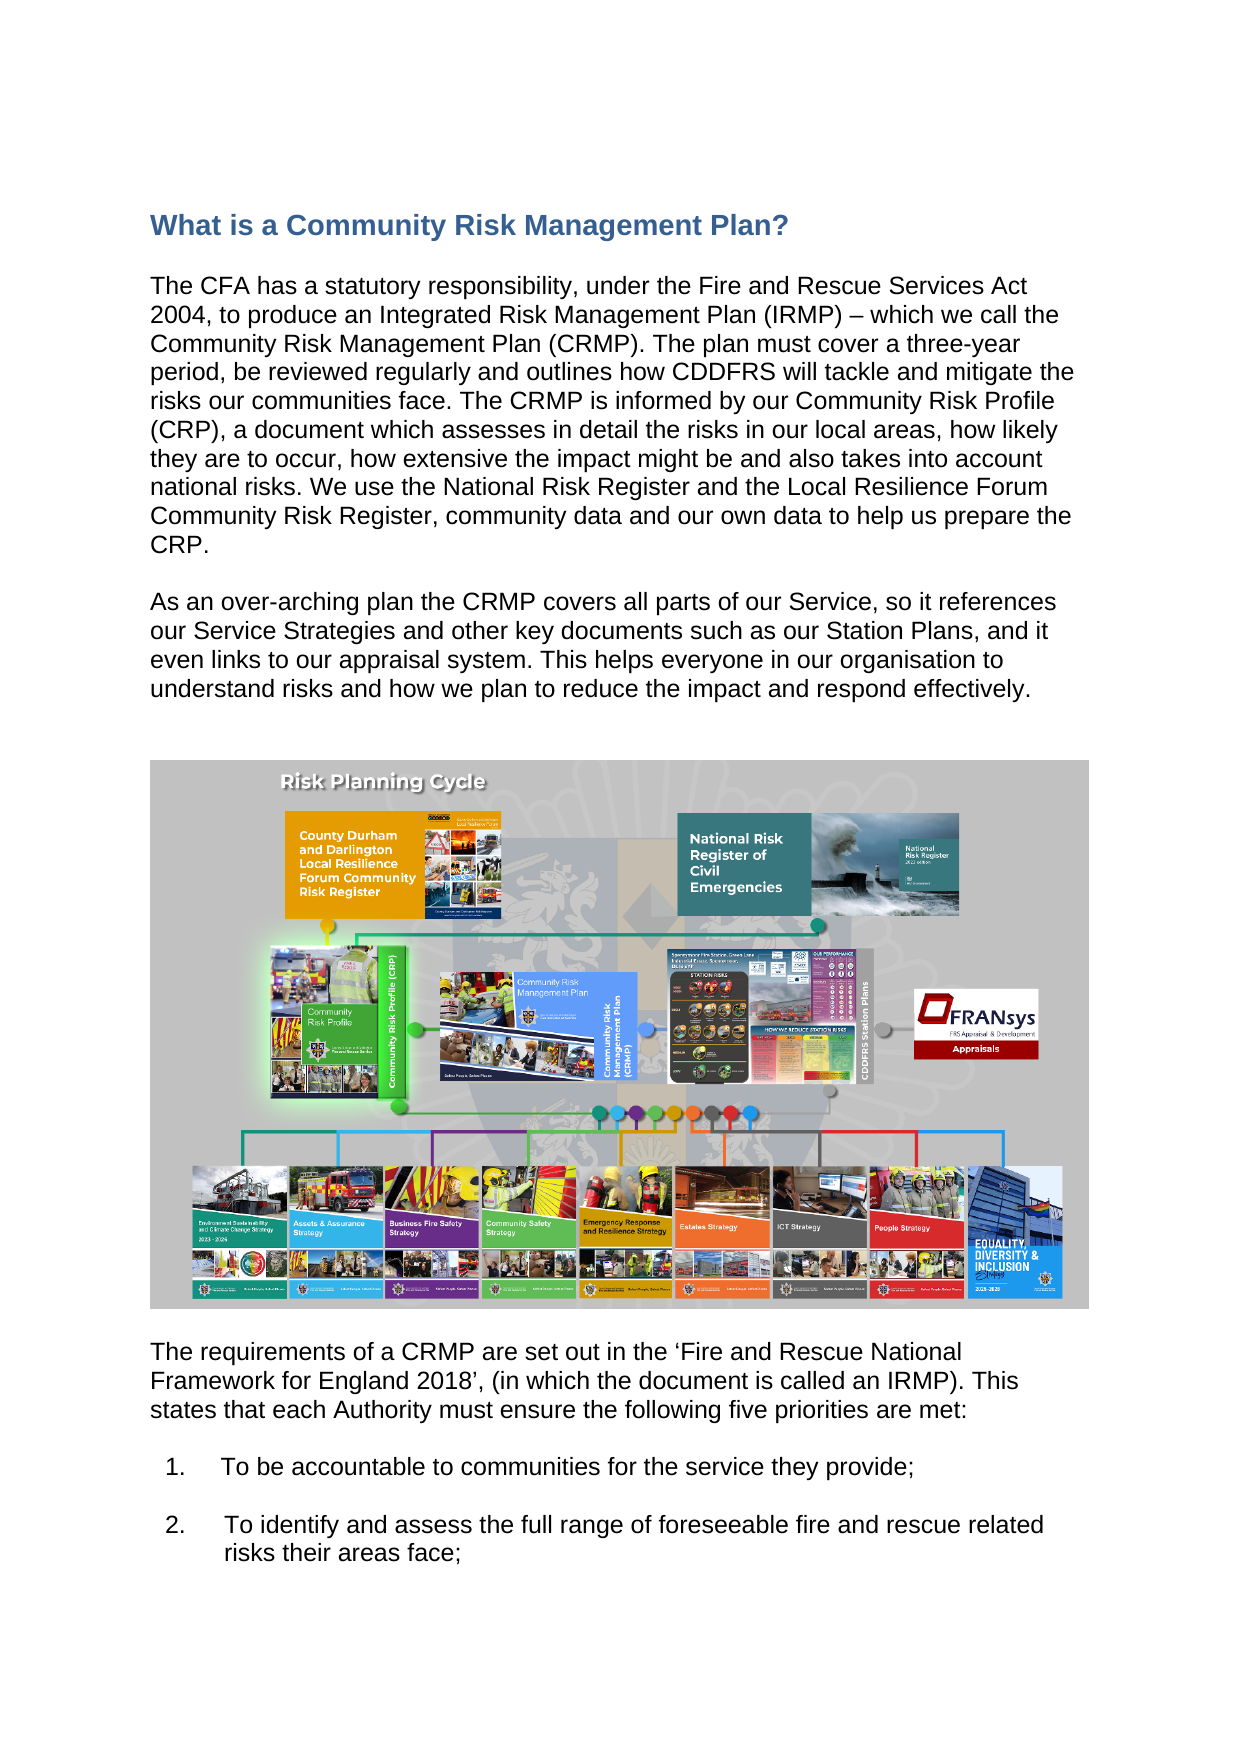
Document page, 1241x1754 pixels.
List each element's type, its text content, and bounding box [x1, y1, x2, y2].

text 1. To be accountable to communities for the service they provide; [165, 1452, 1090, 1481]
subtitle What is a Community Risk Management Plan? [150, 208, 1090, 241]
text The CFA has a statutory responsibility, under the Fire and Rescue Services Act 2004, to produce an Integrated Risk Management Plan (IRMP) – which we call the Community Risk Management Plan (CRMP). The plan must cover a three-year period, be reviewed regularly and outlines how CDDFRS will tackle and mitigate the risks our communities face. The CRMP is informed by our Community Risk Profile (CRP), a document which assesses in detail the risks in our local areas, how likely they are to occur, how extensive the impact might be and also takes into account national risks. We use the National Risk Register and the Local Resilience Forum Community Risk Register, community data and our own data to help us prepare the CRP. [150, 271, 1090, 559]
text The requirements of a CRMP are set out in the ‘Fire and Rescue National Framework for England 2018’, (in which the document is called an IRMP). This states that each Authority must ensure the following five priorities are met: [150, 1337, 1090, 1423]
text As an over-arching plan the CRMP covers all parts of our Service, so it references our Service Strategies and other key documents such as our Station Plans, and it even links to our appraisal system. This helps everyone in our organisation to understand risks and how we plan to reduce the impact and respond effectively. [150, 587, 1090, 702]
text 2. To identify and assess the full range of foreseeable fire and rescue related risks their areas face; [165, 1509, 1090, 1567]
